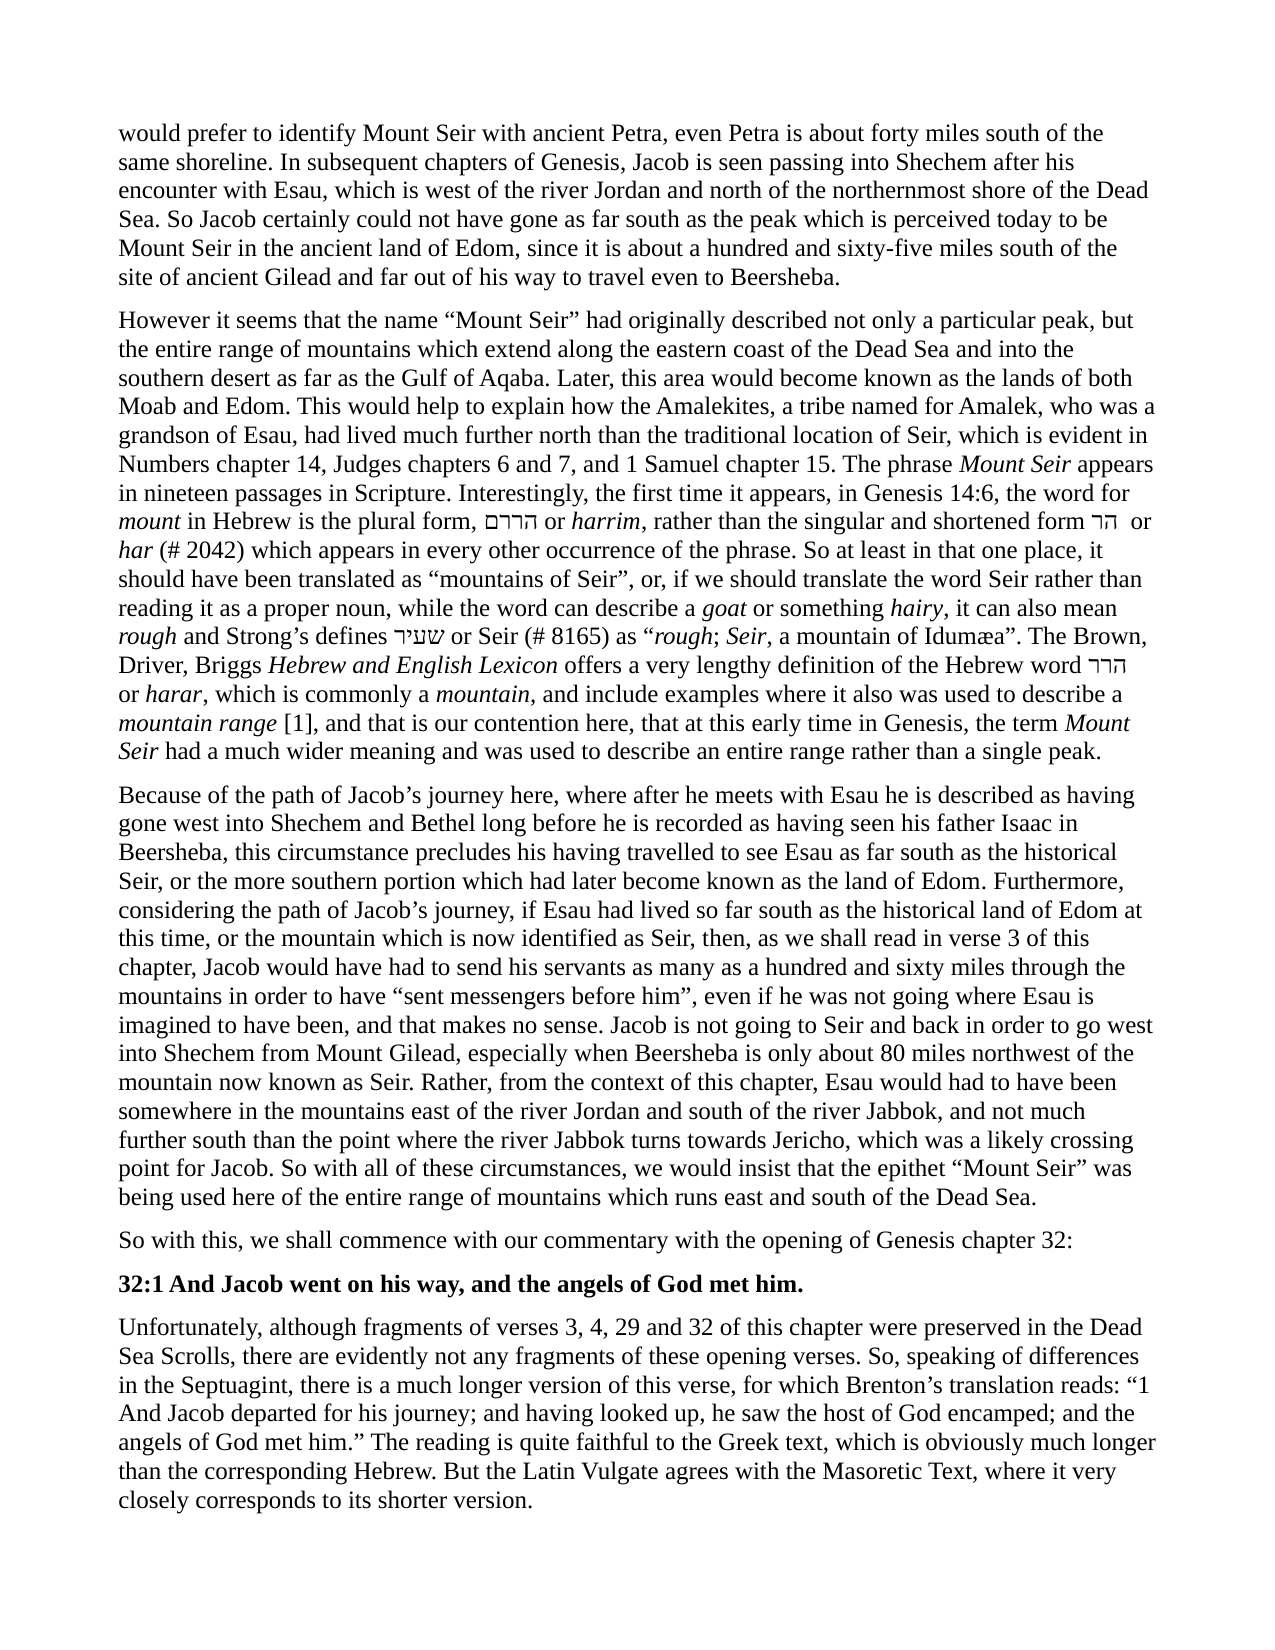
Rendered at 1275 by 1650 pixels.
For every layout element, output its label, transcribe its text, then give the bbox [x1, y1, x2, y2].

text would prefer to identify Mount Seir with ancient Petra, even Petra is about forty miles south of the same shoreline. In subsequent chapters of Genesis, Jacob is seen passing into Shechem after his encounter with Esau, which is west of the river Jordan and north of the northernmost shore of the Dead Sea. So Jacob certainly could not have gone as far south as the peak which is perceived today to be Mount Seir in the ancient land of Edom, since it is about a hundred and sixty-five miles south of the site of ancient Gilead and far out of his way to travel even to Beersheba. [118, 118, 1157, 291]
text So with this, we shall commence with our commentary with the opening of Genesis chapter 32: [118, 1226, 1157, 1254]
text 32:1 And Jacob went on his way, and the angels of God met him. [118, 1269, 1157, 1298]
text However it seems that the name “Mount Seir” had originally described not only a particular peak, but the entire range of mountains which extend along the eastern coast of the Dead Sea and into the southern desert as far as the Gulf of Aqaba. Later, this area would become known as the lands of both Moab and Edom. This would help to explain how the Amalekites, a tribe named for Amalek, who was a grandson of Esau, had lived much further north than the traditional location of Seir, which is evident in Numbers chapter 14, Judges chapters 6 and 7, and 1 Samuel chapter 15. The phrase Mount Seir appears in nineteen passages in Scripture. Interestingly, the first time it appears, in Genesis 14:6, the word for mount in Hebrew is the plural form, הררם or harrim, rather than the singular and shortened form הר or har (# 2042) which appears in every other occurrence of the phrase. So at least in that one place, it should have been translated as “mountains of Seir”, or, if we should translate the word Seir rather than reading it as a proper noun, while the word can describe a goat or something hairy, it can also mean rough and Strong’s defines שעיר or Seir (# 8165) as “rough; Seir, a mountain of Idumæa”. The Brown, Driver, Briggs Hebrew and English Lexicon offers a very lengthy definition of the Hebrew word הרר or harar, which is commonly a mountain, and include examples where it also was used to describe a mountain range [1], and that is our contention here, that at this early time in Genesis, the term Mount Seir had a much wider meaning and was used to describe an entire range rather than a single peak. [118, 305, 1157, 765]
text Unfortunately, although fragments of verses 3, 4, 29 and 32 of this chapter were preserved in the Dead Sea Scrolls, there are evidently not any fragments of these opening verses. So, speaking of differences in the Septuagint, there is a much longer version of this verse, for which Brenton’s translation reads: “1 And Jacob departed for his journey; and having looked up, he saw the host of God encamped; and the angels of God met him.” The reading is quite faithful to the Greek text, which is obviously much longer than the corresponding Hebrew. But the Latin Vulgate agrees with the Masoretic Text, where it very closely corresponds to its shorter version. [118, 1312, 1157, 1513]
text Because of the path of Jacob’s journey here, where after he meets with Esau he is described as having gone west into Shechem and Bethel long before he is recorded as having seen his father Isaac in Beersheba, this circumstance precludes his having travelled to see Esau as far south as the historical Seir, or the more southern portion which had later become known as the land of Edom. Furthermore, considering the path of Jacob’s journey, if Esau had lived so far south as the historical land of Edom at this time, or the mountain which is now identified as Seir, then, as we shall read in verse 3 of this chapter, Jacob would have had to send his servants as many as a hundred and sixty miles through the mountains in order to have “sent messengers before him”, even if he was not going where Esau is imagined to have been, and that makes no sense. Jacob is not going to Seir and back in order to go west into Shechem from Mount Gilead, especially when Beersheba is only about 80 miles northwest of the mountain now known as Seir. Rather, from the context of this chapter, Esau would had to have been somewhere in the mountains east of the river Jordan and south of the river Jabbok, and not much further south than the point where the river Jabbok turns towards Jericho, which was a likely crossing point for Jacob. So with all of these circumstances, we would insist that the epithet “Mount Seir” was being used here of the entire range of mountains which runs east and south of the Dead Sea. [118, 780, 1157, 1211]
